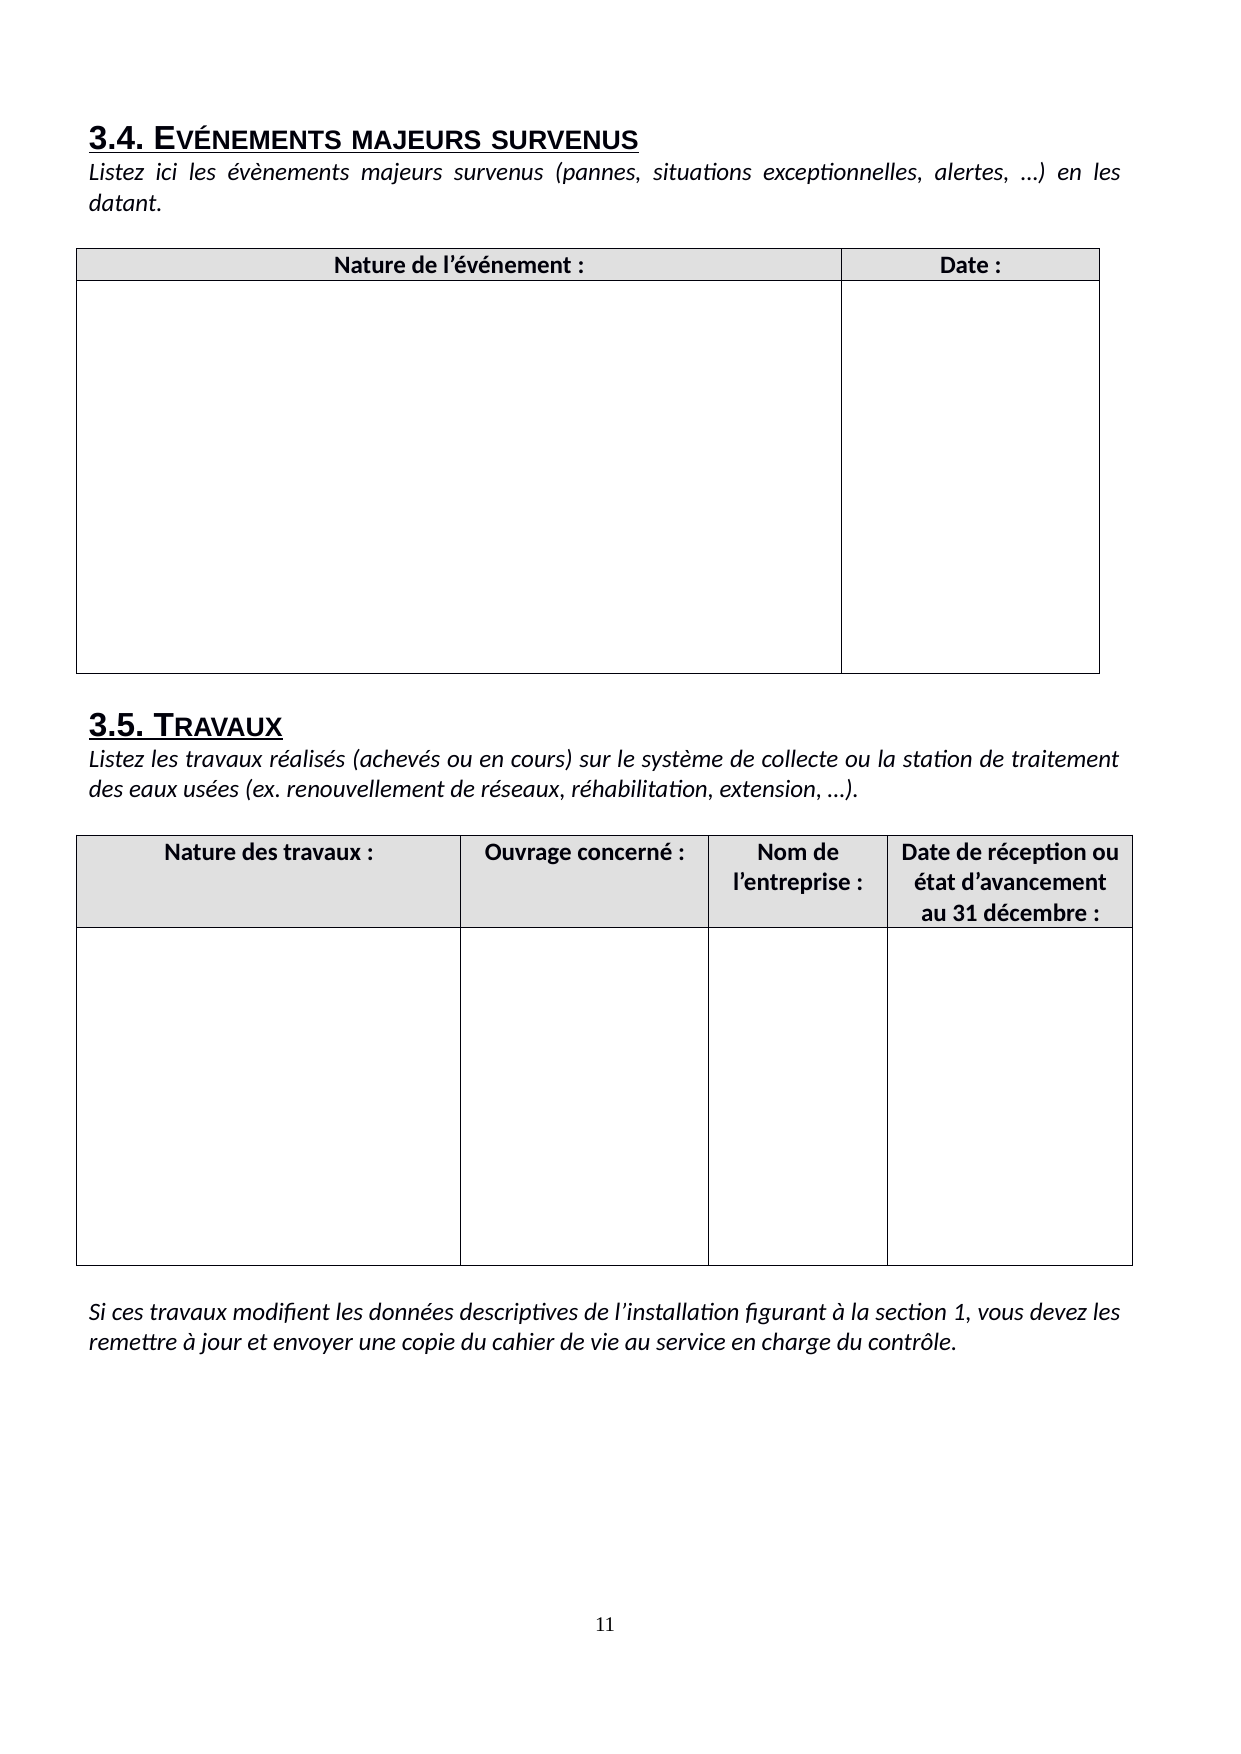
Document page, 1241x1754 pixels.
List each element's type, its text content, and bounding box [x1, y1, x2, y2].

subtitle 3.4. Evénements majeurs survenus [89, 118, 1122, 157]
table_cell [77, 928, 460, 1264]
table_cell [77, 281, 841, 673]
text Listez ici les évènements majeurs survenus (pannes, situations exceptionnelles, alertes, …) en les datant. [89, 157, 1122, 218]
table_header Date : [842, 249, 1099, 280]
table_cell [709, 928, 887, 1264]
text Si ces travaux modifient les données descriptives de l’installation figurant à la section 1, vous devez les remettre à jour et envoyer une copie du cahier de vie au service en charge du contrôle. [89, 1296, 1122, 1357]
table_cell [842, 281, 1099, 673]
table_cell [461, 928, 708, 1264]
table_header Nature des travaux : [77, 836, 460, 927]
table_header Nom de l’entreprise : [709, 836, 887, 927]
table_header Ouvrage concerné : [461, 836, 708, 927]
subtitle 3.5. Travaux [89, 704, 1122, 743]
table_cell [888, 928, 1132, 1264]
table_header Date de réception ou état d’avancement au 31 décembre : [888, 836, 1132, 927]
table_header Nature de l’événement : [77, 249, 841, 280]
text Listez les travaux réalisés (achevés ou en cours) sur le système de collecte ou la station de traitement des eaux usées (ex. renouvellement de réseaux, réhabilitation, extension, …). [89, 743, 1122, 804]
